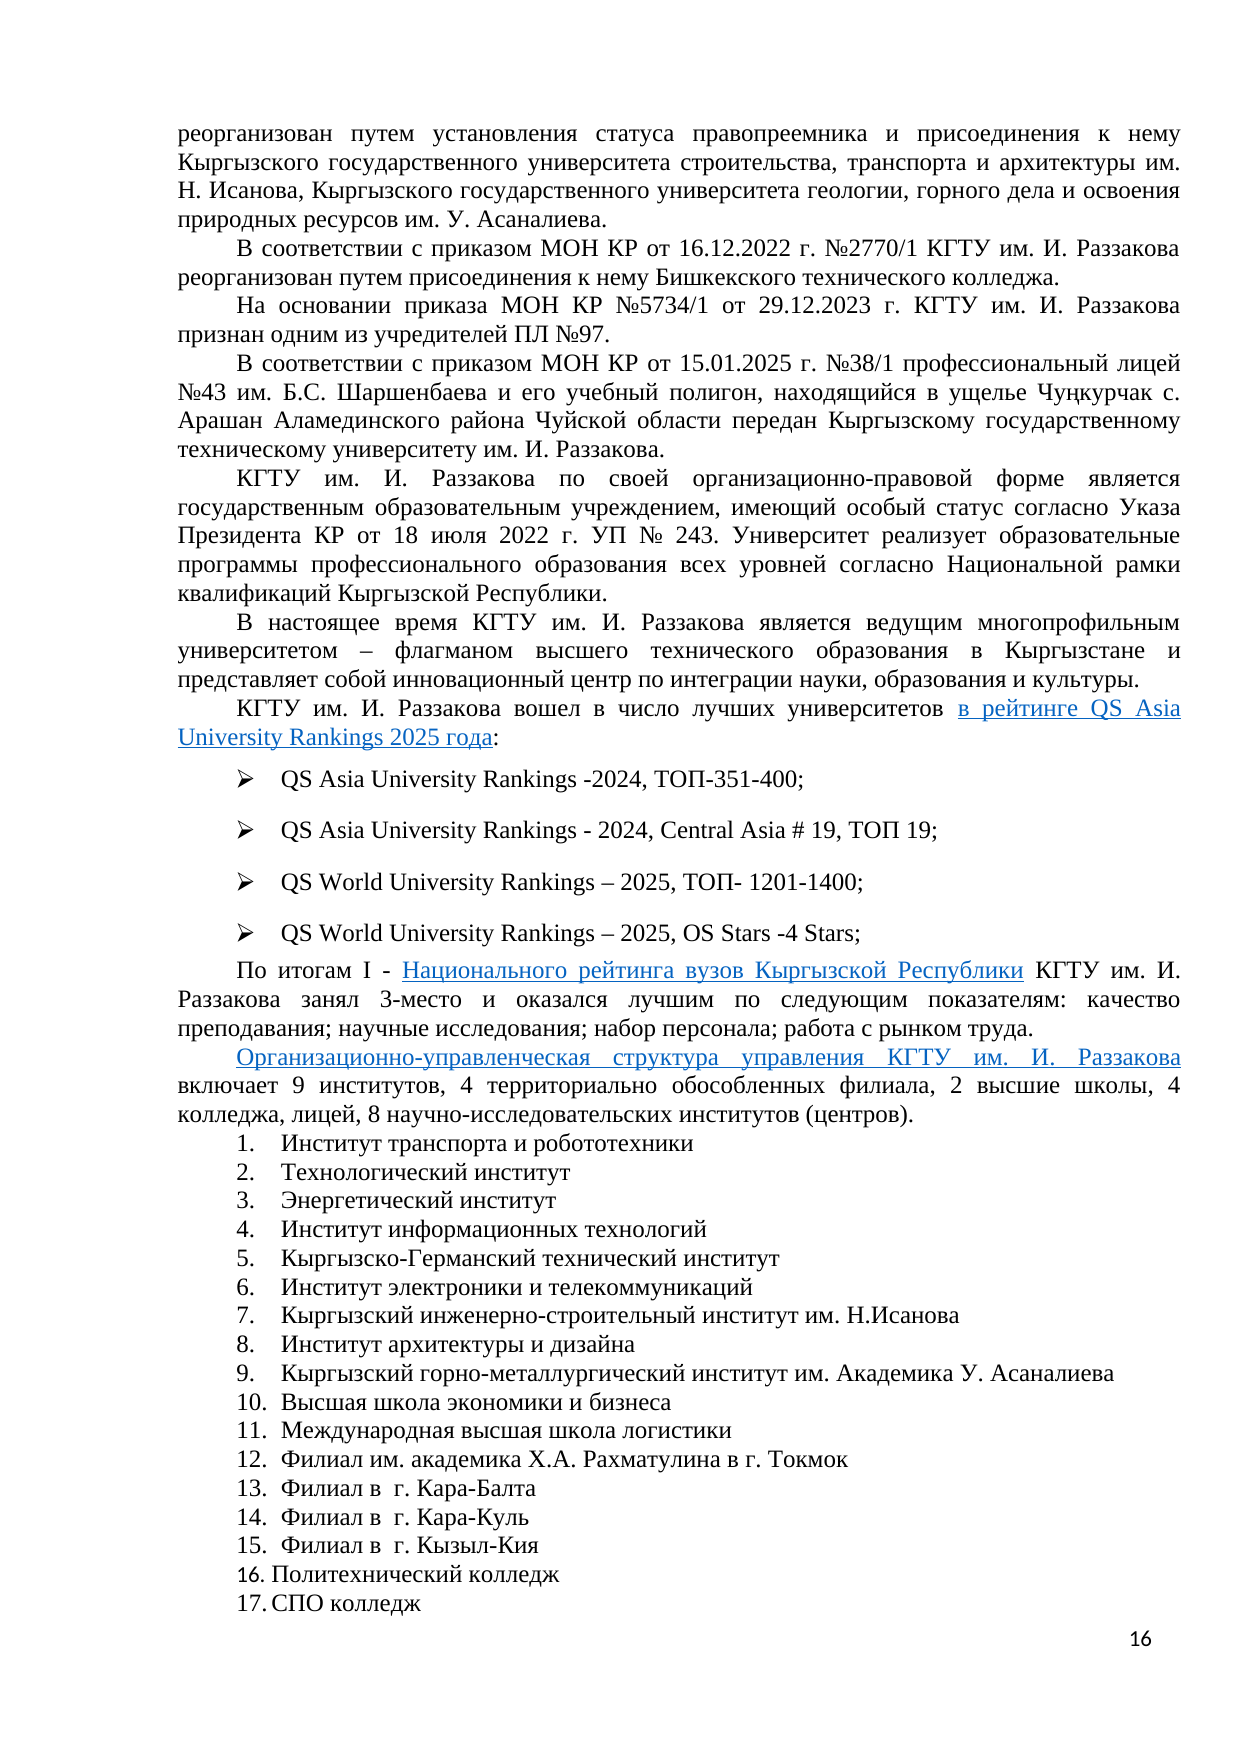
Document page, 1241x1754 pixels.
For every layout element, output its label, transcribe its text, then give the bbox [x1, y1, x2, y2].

text КГТУ им. И. Раззакова вошел в число лучших университетов в рейтинге QS Asia University Rankings 2025 года: [177, 693, 1181, 751]
text В настоящее время КГТУ им. И. Раззакова является ведущим многопрофильным университетом – флагманом высшего технического образования в Кыргызстане и представляет собой инновационный центр по интеграции науки, образования и культуры. [177, 607, 1181, 693]
list Энергетический институт [177, 1186, 1134, 1214]
list QS World University Rankings – 2025, OS Stars -4 Stars; [177, 904, 1181, 956]
list Кыргызско-Германский технический институт [177, 1243, 1181, 1272]
list Политехнический колледж [177, 1559, 1181, 1588]
list Институт архитектуры и дизайна [177, 1329, 1181, 1358]
list Институт транспорта и робототехники [177, 1128, 1181, 1157]
text На основании приказа МОН КР №5734/1 от 29.12.2023 г. КГТУ им. И. Раззакова признан одним из учредителей ПЛ №97. [177, 291, 1181, 348]
list Высшая школа экономики и бизнеса [177, 1387, 1181, 1416]
list QS Asia University Rankings -2024, ТОП-351-400; [177, 751, 1181, 802]
text реорганизован путем установления статуса правопреемника и присоединения к нему Кыргызского государственного университета строительства, транспорта и архитектуры им. Н. Исанова, Кыргызского государственного университета геологии, горного дела и освоения природных ресурсов им. У. Асаналиева. [177, 118, 1181, 233]
text В соответствии с приказом МОН КР от 15.01.2025 г. №38/1 профессиональный лицей №43 им. Б.С. Шаршенбаева и его учебный полигон, находящийся в ущелье Чуңкурчак с. Арашан Аламединского района Чуйской области передан Кыргызскому государственному техническому университету им. И. Раззакова. [177, 348, 1181, 463]
list Технологический институт [177, 1157, 1181, 1186]
list Филиал им. академика Х.А. Рахматулина в г. Токмок [177, 1444, 1181, 1473]
list Филиал в г. Кара-Балта [177, 1473, 1181, 1502]
text По итогам I - Национального рейтинга вузов Кыргызской Республики КГТУ им. И. Раззакова занял 3-место и оказался лучшим по следующим показателям: качество преподавания; научные исследования; набор персонала; работа с рынком труда. [177, 956, 1181, 1042]
list Кыргызский горно-металлургический институт им. Академика У. Асаналиева [177, 1358, 1181, 1387]
text Организационно-управленческая структура управления КГТУ им. И. Раззакова включает 9 институтов, 4 территориально обособленных филиала, 2 высшие школы, 4 колледжа, лицей, 8 научно-исследовательских институтов (центров). [177, 1042, 1181, 1128]
list Филиал в г. Кызыл-Кия [177, 1531, 1181, 1559]
list Институт электроники и телекоммуникаций [177, 1272, 1181, 1301]
list Кыргызский инженерно-строительный институт им. Н.Исанова [177, 1301, 1181, 1329]
list Институт информационных технологий [177, 1214, 1181, 1243]
list QS World University Rankings – 2025, ТОП- 1201-1400; [177, 853, 1181, 904]
list QS Asia University Rankings - 2024, Central Asia # 19, ТОП 19; [177, 802, 1181, 853]
text КГТУ им. И. Раззакова по своей организационно-правовой форме является государственным образовательным учреждением, имеющий особый статус согласно Указа Президента КР от 18 июля 2022 г. УП № 243. Университет реализует образовательные программы профессионального образования всех уровней согласно Национальной рамки квалификаций Кыргызской Республики. [177, 463, 1181, 607]
list Филиал в г. Кара-Куль [177, 1502, 1181, 1531]
list Международная высшая школа логистики [177, 1416, 1181, 1444]
text В соответствии с приказом МОН КР от 16.12.2022 г. №2770/1 КГТУ им. И. Раззакова реорганизован путем присоединения к нему Бишкекского технического колледжа. [177, 233, 1181, 291]
list СПО колледж [177, 1588, 1181, 1617]
